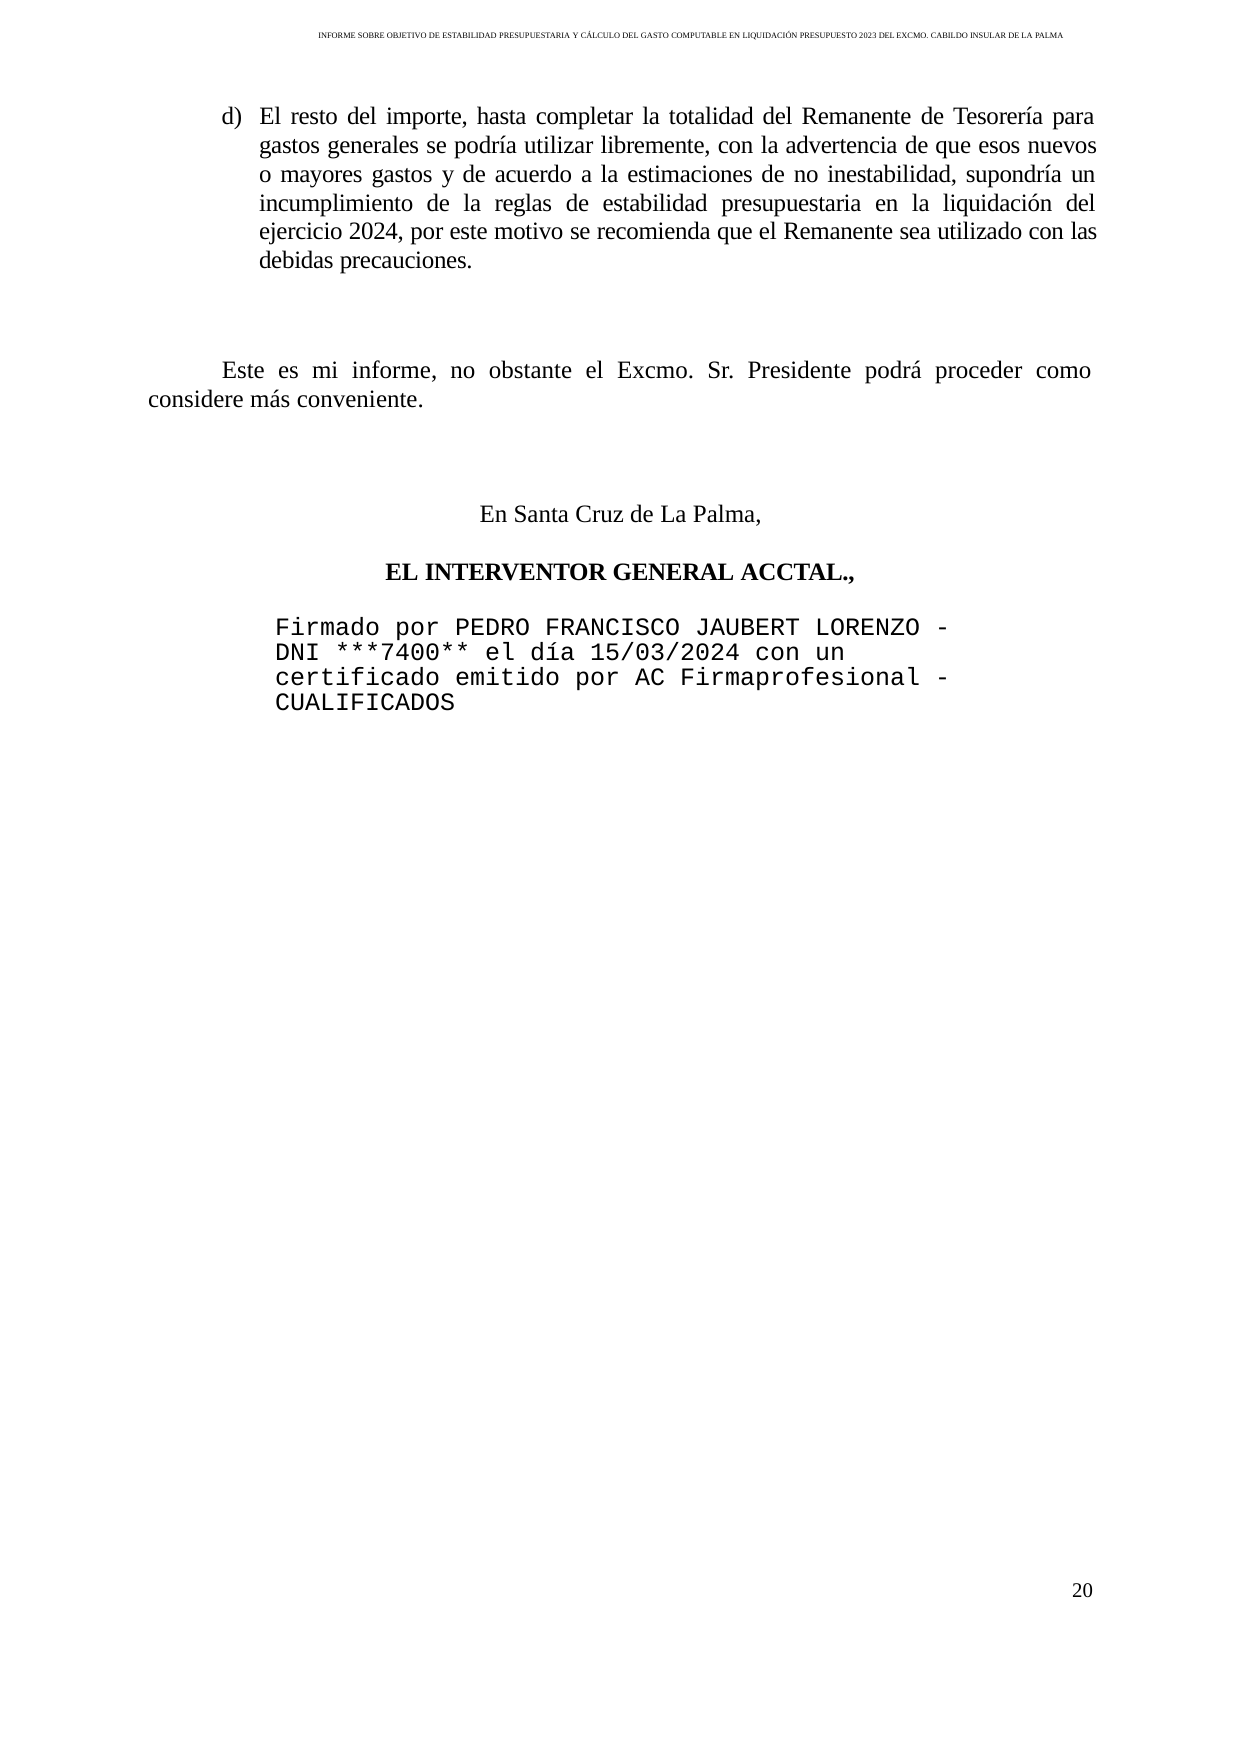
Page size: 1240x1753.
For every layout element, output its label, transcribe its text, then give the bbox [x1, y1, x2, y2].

text d) El resto del importe, hasta completar la totalidad del Remanente de Tesorería para gastos generales se podría utilizar libremente, con la advertencia de que esos nuevos o mayores gastos y de acuerdo a la estimaciones de no inestabilidad, supondría un incumplimiento de la reglas de estabilidad presupuestaria en la liquidación del ejercicio 2024, por este motivo se recomienda que el Remanente sea utilizado con las debidas precauciones. [221, 102, 1229, 274]
text En Santa Cruz de La Palma, [479, 499, 1229, 528]
text INFORME SOBRE OBJETIVO DE ESTABILIDAD PRESUPUESTARIA Y CÁLCULO DEL GASTO COMPUTABLE EN LIQUIDACIÓN PRESUPUESTO 2023 DEL EXCMO. CABILDO INSULAR DE LA PALMA [318, 31, 1229, 41]
text Este es mi informe, no obstante el Excmo. Sr. Presidente podrá proceder como considere más conveniente. [148, 356, 1229, 413]
text EL INTERVENTOR GENERAL ACCTAL., [385, 557, 1229, 586]
text 20 [1072, 1579, 1229, 1603]
text Firmado por PEDRO FRANCISCO JAUBERT LORENZO - DNI ***7400** el día 15/03/2024 con un certificado emitido por AC Firmaprofesional - CUALIFICADOS [275, 615, 1229, 715]
